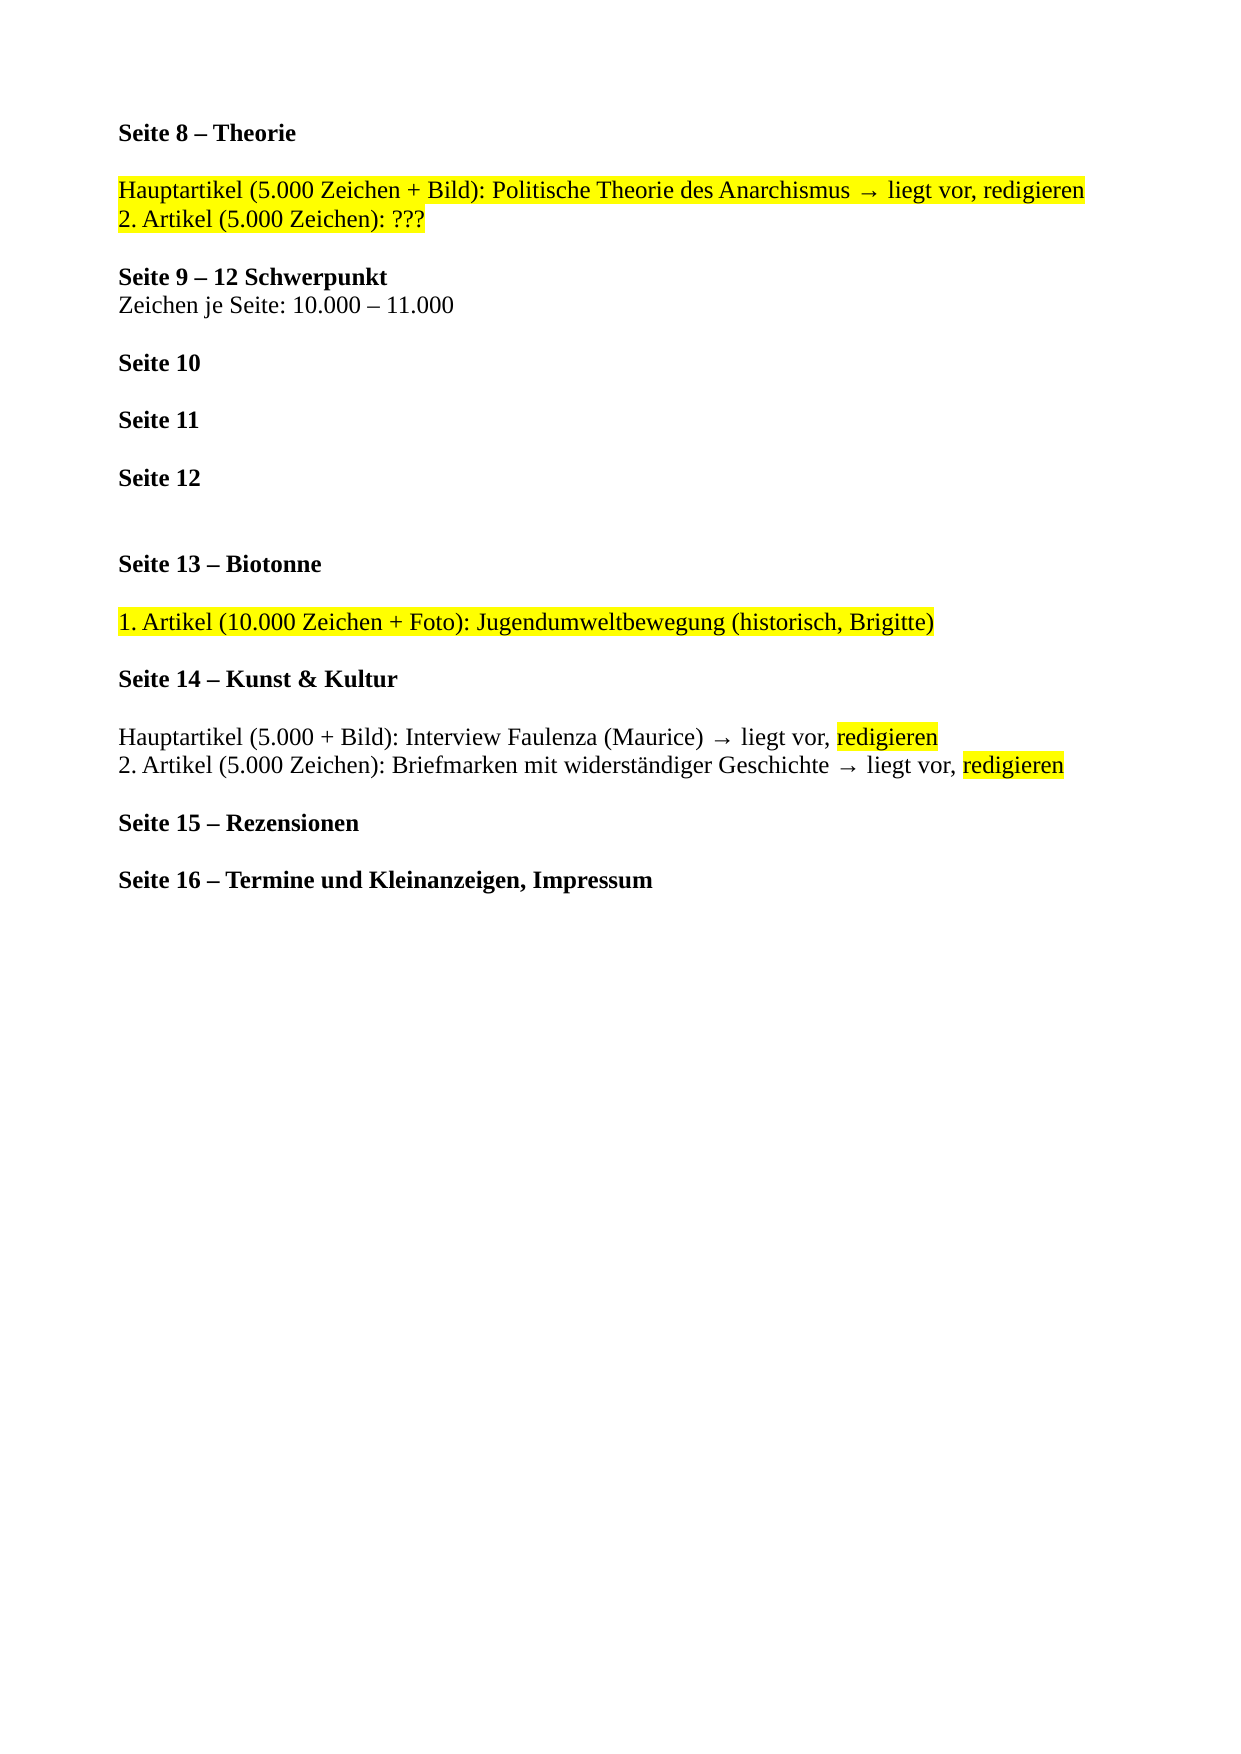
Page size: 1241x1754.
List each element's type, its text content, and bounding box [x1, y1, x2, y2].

text Zeichen je Seite: 10.000 – 11.000 [118, 291, 1122, 319]
text 2. Artikel (5.000 Zeichen): ??? [118, 204, 1122, 233]
text Hauptartikel (5.000 + Bild): Interview Faulenza (Maurice) → liegt vor, redigieren [118, 722, 1122, 751]
text Seite 16 – Termine und Kleinanzeigen, Impressum [118, 866, 1122, 894]
text 1. Artikel (10.000 Zeichen + Foto): Jugendumweltbewegung (historisch, Brigitte) [118, 607, 1122, 636]
text Seite 15 – Rezensionen [118, 808, 1122, 837]
text Seite 14 – Kunst & Kultur [118, 664, 1122, 693]
text 2. Artikel (5.000 Zeichen): Briefmarken mit widerständiger Geschichte → liegt vor, redigieren [118, 751, 1122, 779]
text Seite 9 – 12 Schwerpunkt [118, 262, 1122, 291]
text Seite 10 [118, 348, 1122, 377]
text Hauptartikel (5.000 Zeichen + Bild): Politische Theorie des Anarchismus → liegt vor, redigieren [118, 176, 1122, 204]
text Seite 12 [118, 463, 1122, 492]
text Seite 13 – Biotonne [118, 549, 1122, 578]
text Seite 8 – Theorie [118, 118, 1122, 147]
text Seite 11 [118, 406, 1122, 434]
